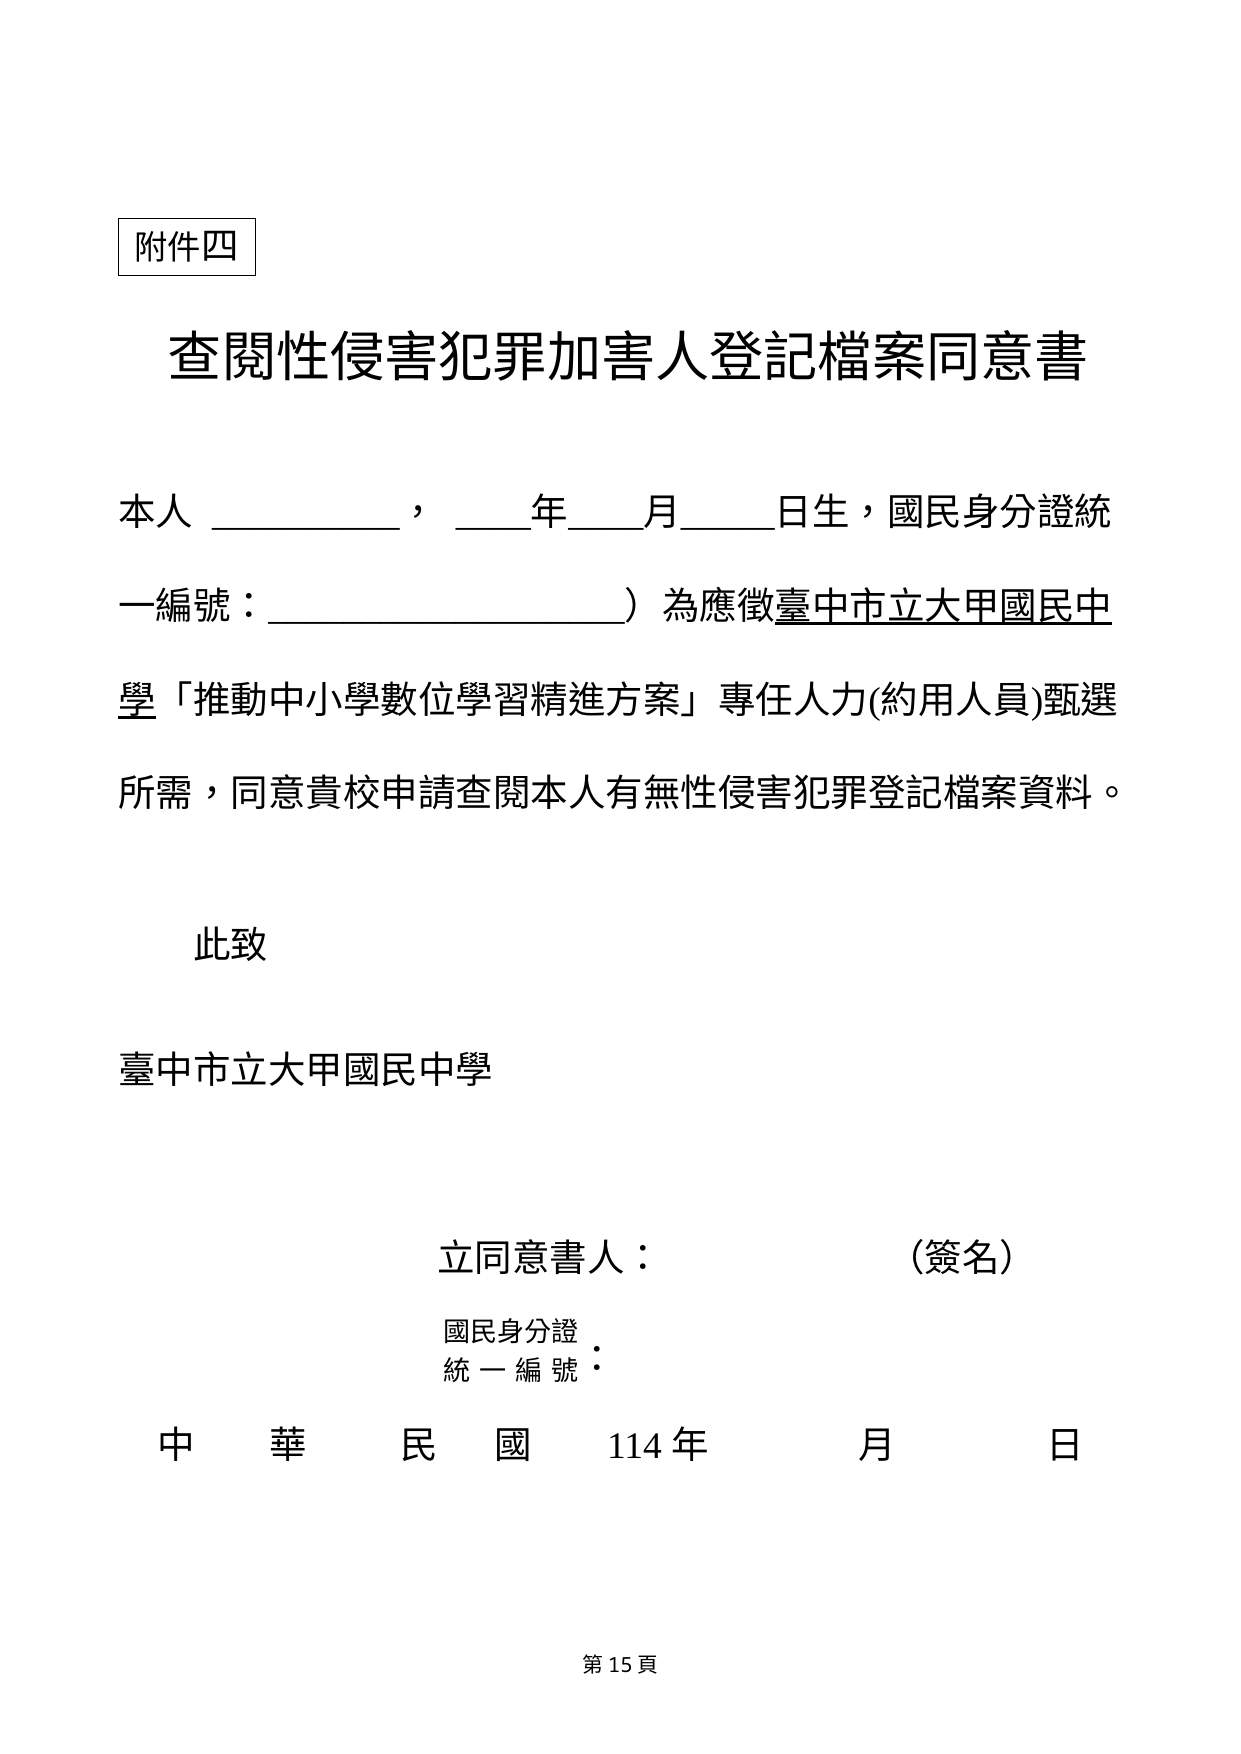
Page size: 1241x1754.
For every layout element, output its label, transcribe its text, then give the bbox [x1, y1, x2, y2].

text 本人 __________， ____年____月_____日生，國民身分證統一編號：___________________）為應徵臺中市立大甲國民中學「推動中小學數位學習精進方案」專任人力(約用人員)甄選所需，同意貴校申請查閱本人有無性侵害犯罪登記檔案資料。 [118, 468, 1122, 811]
text 臺中市立大甲國民中學 [118, 1026, 1122, 1088]
text 中 華 民 國 114 年 月 日 [118, 1401, 1122, 1463]
text 此致 [118, 901, 1122, 963]
text 附件四 [134, 226, 240, 267]
text 立同意書人： （簽名） [118, 1213, 1122, 1276]
text 國民身分證統一編號： [118, 1276, 1122, 1401]
text 查閱性侵害犯罪加害人登記檔案同意書 [118, 280, 1138, 405]
